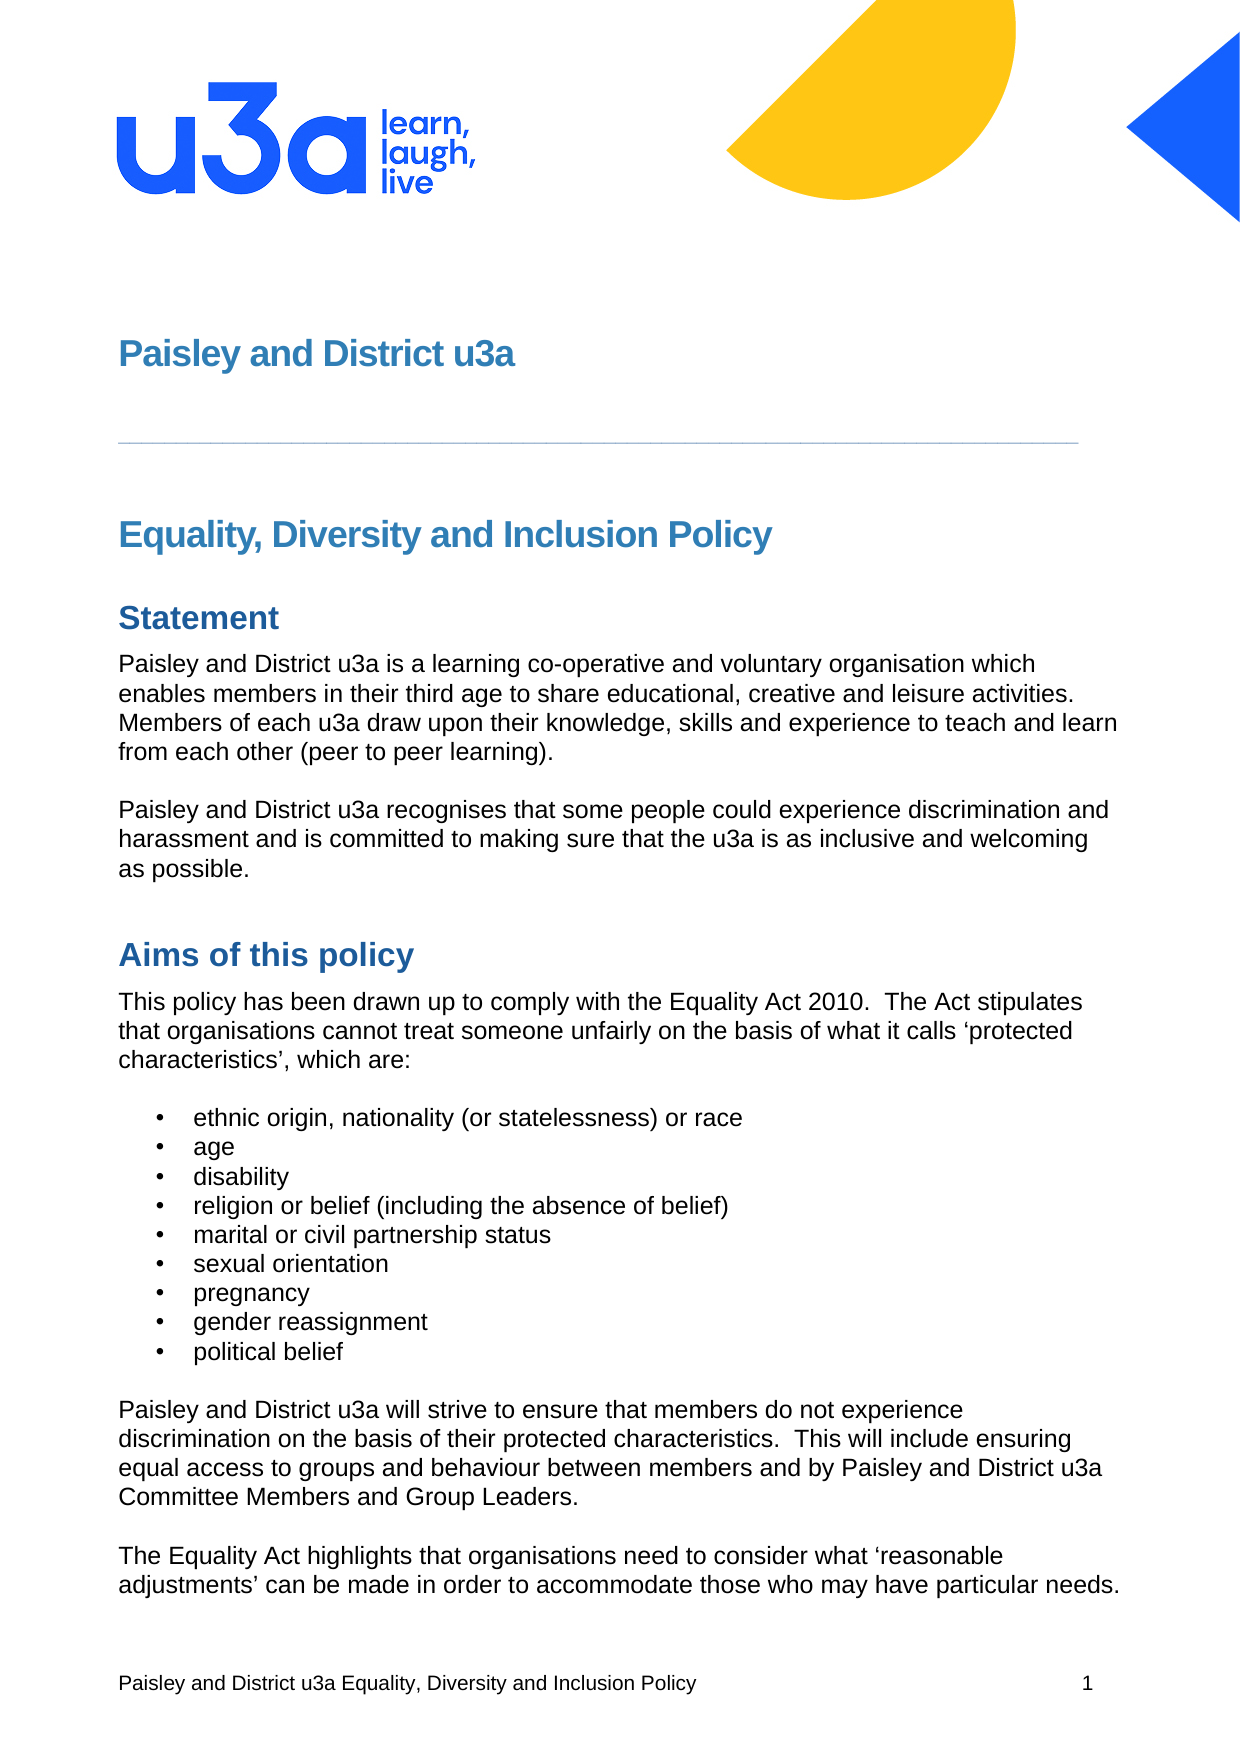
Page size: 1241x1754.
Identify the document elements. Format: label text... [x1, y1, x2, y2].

text Paisley and District u3a recognises that some people could experience discrimination and harassment and is committed to making sure that the u3a is as inclusive and welcoming as possible. [118, 795, 1122, 883]
subtitle Aims of this policy [118, 937, 1122, 974]
list pregnancy [156, 1278, 1122, 1307]
list political belief [156, 1337, 1122, 1366]
title Paisley and District u3a [118, 308, 1122, 381]
list disability [156, 1162, 1122, 1191]
text The Equality Act highlights that organisations need to consider what ‘reasonable adjustments’ can be made in order to accommodate those who may have particular needs. [118, 1541, 1122, 1599]
text Paisley and District u3a is a learning co-operative and voluntary organisation which enables members in their third age to share educational, creative and leisure activities. Members of each u3a draw upon their knowledge, skills and experience to teach and learn from each other (peer to peer learning). [118, 649, 1122, 766]
list religion or belief (including the absence of belief) [156, 1191, 1122, 1220]
subtitle Statement [118, 599, 1122, 637]
text ___________________________________________________________________________________ [118, 418, 1122, 447]
list gender reassignment [156, 1307, 1122, 1337]
list marital or civil partnership status [156, 1220, 1122, 1249]
list sexual orientation [156, 1249, 1122, 1278]
list ethnic origin, nationality (or statelessness) or race [156, 1103, 1122, 1132]
text Paisley and District u3a will strive to ensure that members do not experience discrimination on the basis of their protected characteristics. This will include ensuring equal access to groups and behaviour between members and by Paisley and District u3a Committee Members and Group Leaders. [118, 1395, 1122, 1512]
title Equality, Diversity and Inclusion Policy [118, 489, 1122, 562]
list age [156, 1132, 1122, 1162]
text This policy has been drawn up to comply with the Equality Act 2010. The Act stipulates that organisations cannot treat someone unfairly on the basis of what it calls ‘protected characteristics’, which are: [118, 987, 1122, 1074]
